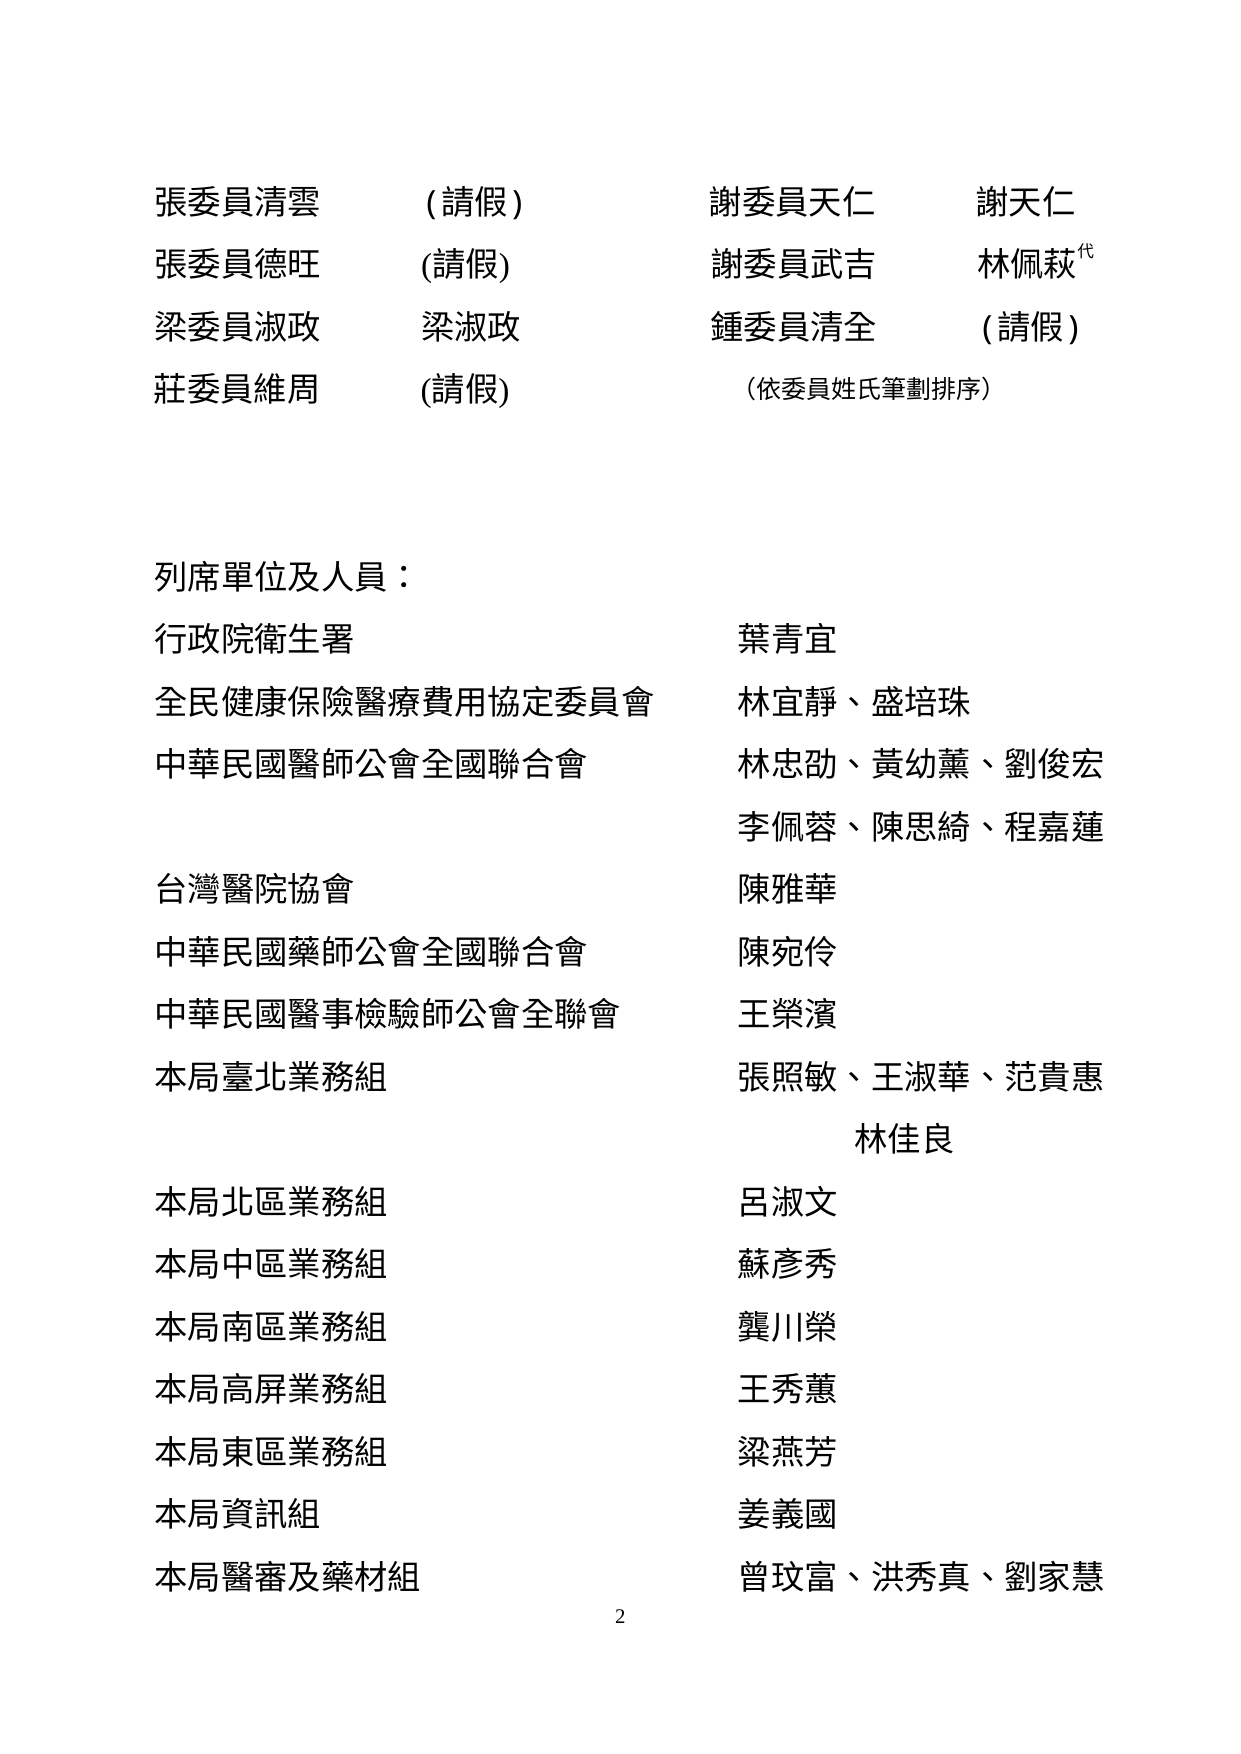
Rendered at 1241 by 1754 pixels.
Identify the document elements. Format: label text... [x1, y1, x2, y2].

table_cell 中華民國醫師公會全國聯合會 林忠劭、黃幼薰、劉俊宏 李佩蓉、陳思綺、程嘉蓮 台灣醫院協會 陳雅華 中華民國藥師公會全國聯合會 陳宛伶 中華民國醫事檢驗師公會全聯會 王榮濱 本局臺北業務組 張照敏、王淑華、范貴惠 林佳良 [151, 721, 1240, 1158]
table_cell 本局東區業務組 粱燕芳 [151, 1408, 1240, 1471]
table_cell 本局南區業務組 龔川榮 [151, 1283, 1240, 1346]
table_cell 本局醫審及藥材組 曾玟富、洪秀真、劉家慧 [151, 1533, 1240, 1596]
table_cell 本局資訊組 姜義國 [151, 1471, 1240, 1533]
table_header 出席委員： 王委員正坤 (請假) 王委員錦基 王錦基 石委員賢彥 王佳文代 何委員活發 (請假) 何委員博基 何博基 吳委員首宝 吳首宝 吳委員國治 吳國治 呂委員和雄 呂和雄 李委員日煌 李日煌 李委員明濱 施肇榮代 李委員昭仁 李昭仁 李委員茂盛 (請假) 李委員紹誠 李紹誠 李委員蜀平 古博仁代 林委員義龍 林義龍 徐委員超群 徐超群 張委員來發 (請假) 張委員孟源 張孟源 張委員清雲 (請假) 張委員德旺 (請假) 梁委員淑政 梁淑政 莊委員維周 (請假) [151, 158, 639, 533]
table_cell 本局中區業務組 蘇彥秀 [151, 1221, 1240, 1283]
table_header [1099, 158, 1240, 533]
table_cell 本局高屏業務組 王秀蕙 [151, 1346, 1240, 1408]
table_cell 行政院衛生署 葉青宜 全民健康保險醫療費用協定委員會 林宜靜、盛培珠 [151, 596, 1240, 721]
table_cell 列席單位及人員： [151, 533, 1240, 596]
table_header 陳委員宗獻 陳宗獻 陳委員信雄 (請假) 陳委員晟康 陳晟康 陳委員相國 (請假) 陳委員夢熊 (請假) 黃委員柏熊 蘇美惠代 黃委員啟嘉 黃啟嘉 廖委員本讓 (請假) 劉委員文漢 (請假) 潘委員仁修 王維昌代 蔣委員世中 蔣世中 蔡委員明忠 蔡明忠 蔡委員淑鈴 蔡淑鈴 鄭委員悅承 (請假) 盧委員信昌 盧信昌 盧委員榮福 盧榮福 賴委員明隆 李任堅代 錢委員慶文 (請假) 謝委員天仁 謝天仁 謝委員武吉 林佩萩代 鍾委員清全 (請假) （依委員姓氏筆劃排序） [639, 158, 1098, 533]
table_cell 本局北區業務組 呂淑文 [151, 1158, 1240, 1221]
